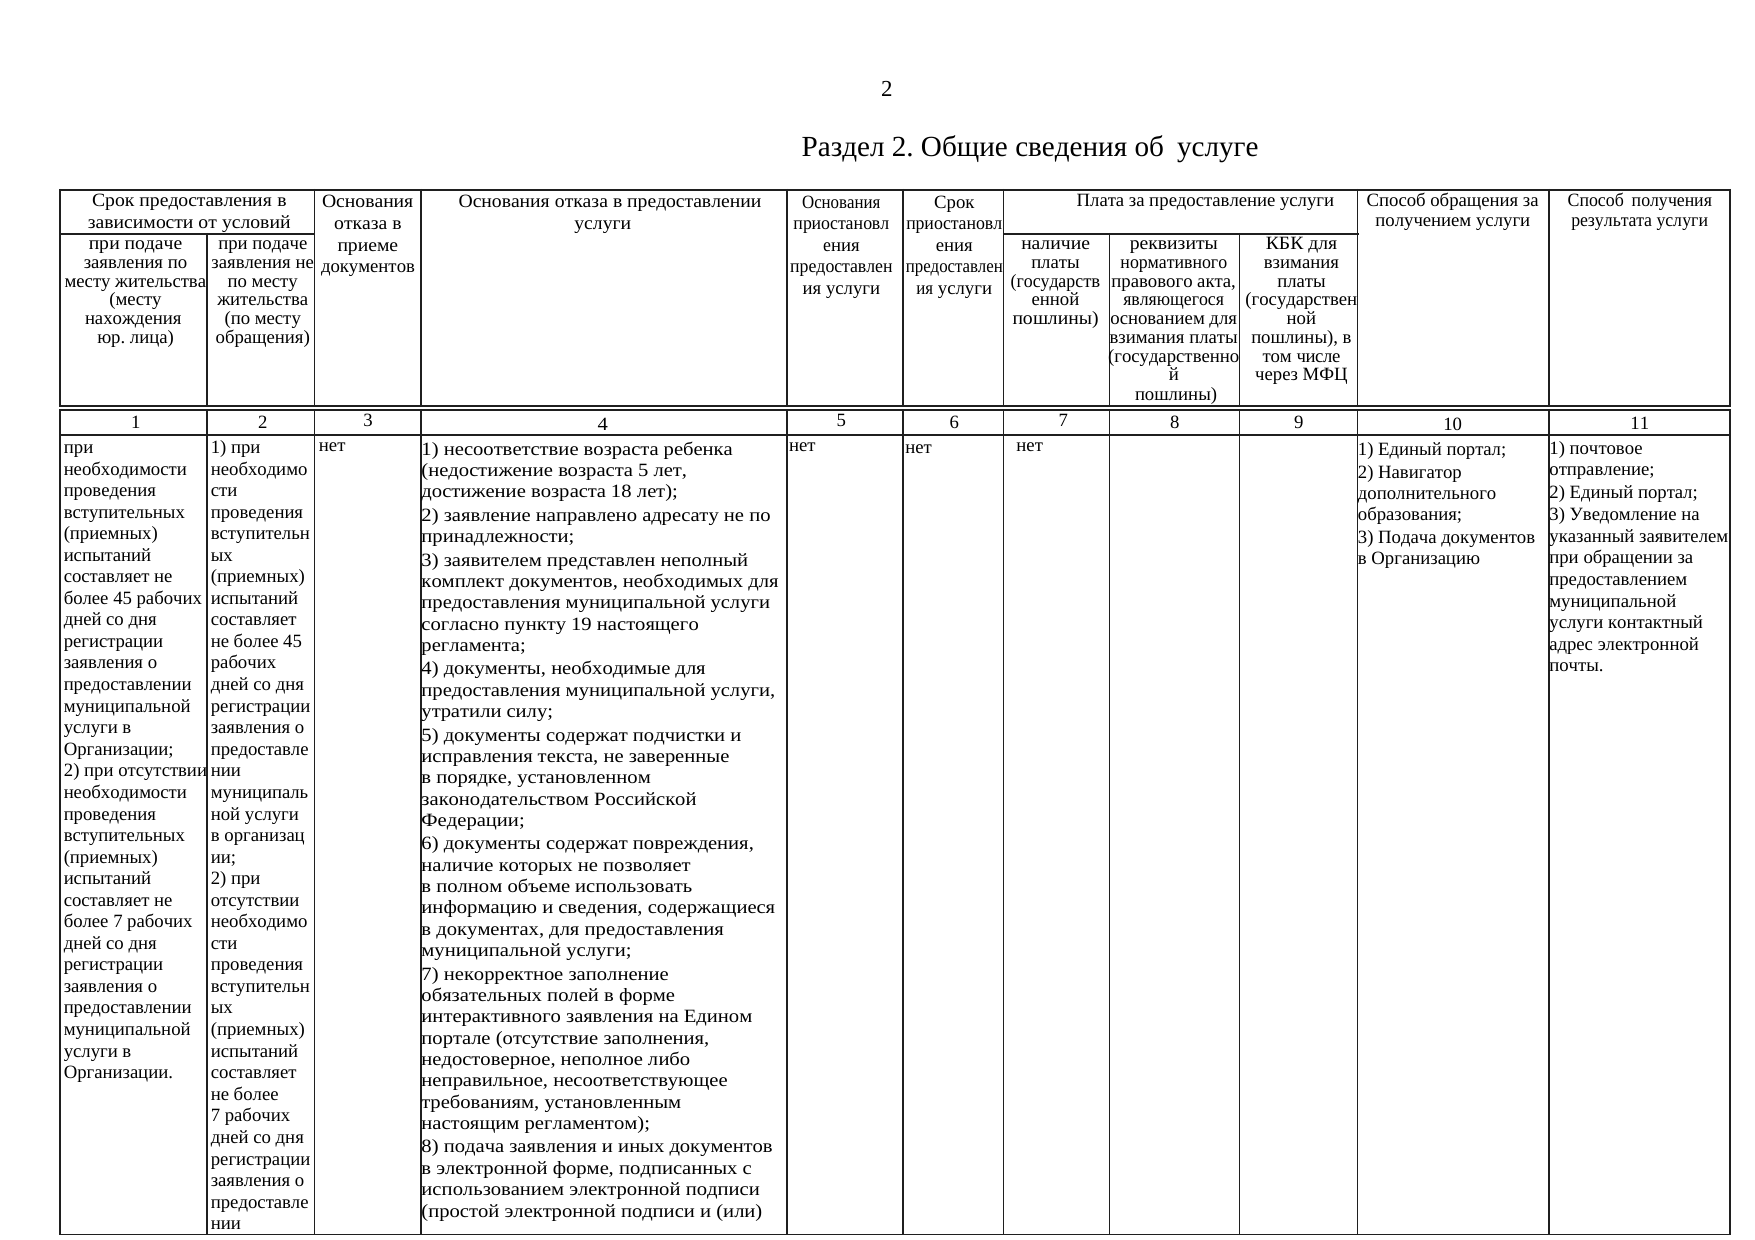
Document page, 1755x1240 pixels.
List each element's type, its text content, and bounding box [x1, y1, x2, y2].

table_cell при подаче заявления не по месту жительства (по месту обращения) [208, 235, 314, 405]
table_header 10 [1358, 411, 1548, 434]
table_header 2 [208, 411, 314, 434]
table_cell наличие платы (государственной пошлины) [1004, 235, 1109, 405]
table_header Срок приостановления предоставления услуги [904, 191, 1003, 405]
table_cell 1) Единый портал; 2) Навигатор дополнительного образования; 3) Подача документов в Организацию [1358, 436, 1548, 1234]
table_header Основания отказа в предоставлении услуги [422, 191, 786, 405]
table_header Плата за предоставление услуги [1004, 191, 1357, 233]
table_cell нет [904, 436, 1003, 1234]
table_header Способ получения результата услуги [1550, 191, 1729, 405]
table_cell при подаче заявления по месту жительства (месту нахождения юр. лица) [61, 235, 206, 405]
table_cell 1) почтовое отправление; 2) Единый портал; 3) Уведомление на указанный заявителем при обращении за предоставлением муниципальной услуги контактный адрес электронной почты. [1550, 436, 1729, 1234]
table_header 4 [422, 411, 786, 434]
table_cell [1110, 436, 1239, 1234]
table_cell 1) несоответствие возраста ребенка (недостижение возраста 5 лет, достижение возраста 18 лет); 2) заявление направлено адресату не по принадлежности; 3) заявителем представлен неполный комплект документов, необходимых для предоставления муниципальной услуги согласно пункту 19 настоящего регламента; 4) документы, необходимые для предоставления муниципальной услуги, утратили силу; 5) документы содержат подчистки и исправления текста, не заверенные в порядке, установленном законодательством Российской Федерации; 6) документы содержат повреждения, наличие которых не позволяет в полном объеме использовать информацию и сведения, содержащиеся в документах, для предоставления муниципальной услуги; 7) некорректное заполнение обязательных полей в форме интерактивного заявления на Едином портале (отсутствие заполнения, недостоверное, неполное либо неправильное, несоответствующее требованиям, установленным настоящим регламентом); 8) подача заявления и иных документов в электронной форме, подписанных с использованием электронной подписи (простой электронной подписи и (или) [422, 436, 786, 1234]
table_cell реквизиты нормативного правового акта, являющегося основанием для взимания платы (государственной пошлины) [1110, 235, 1239, 405]
table_header 7 [1004, 411, 1109, 434]
table_cell нет [1004, 436, 1109, 1234]
table_cell нет [788, 436, 902, 1234]
table_header 3 [315, 411, 420, 434]
table_header 1 [61, 411, 206, 434]
table_header 6 [904, 411, 1003, 434]
table_header Основания отказа в приеме документов [315, 191, 420, 405]
table_header Способ обращения за получением услуги [1358, 191, 1548, 405]
table_cell нет [315, 436, 420, 1234]
table_cell 1) при необходимости проведения вступительных (приемных) испытаний составляет не более 45 рабочих дней со дня регистрации заявления о предоставлении муниципальной услуги в организации; 2) при отсутствии необходимости проведения вступительных (приемных) испытаний составляет не более 7 рабочих дней со дня регистрации заявления о предоставлении [208, 436, 314, 1234]
table_cell при необходимости проведения вступительных (приемных) испытаний составляет не более 45 рабочих дней со дня регистрации заявления о предоставлении муниципальной услуги в Организации; 2) при отсутствии необходимости проведения вступительных (приемных) испытаний составляет не более 7 рабочих дней со дня регистрации заявления о предоставлении муниципальной услуги в Организации. [61, 436, 206, 1234]
subtitle Раздел 2. Общие сведения об услуге [335, 129, 1725, 163]
table_header 11 [1550, 411, 1729, 434]
table_header 5 [788, 411, 902, 434]
table_header Основания приостановления предоставления услуги [788, 191, 902, 405]
table_header Срок предоставления в зависимости от условий [61, 191, 314, 233]
table_header 9 [1240, 411, 1357, 434]
table_header 8 [1110, 411, 1239, 434]
table_cell КБК для взимания платы (государственной пошлины), в том числе через МФЦ [1240, 235, 1357, 405]
table_cell [1240, 436, 1357, 1234]
